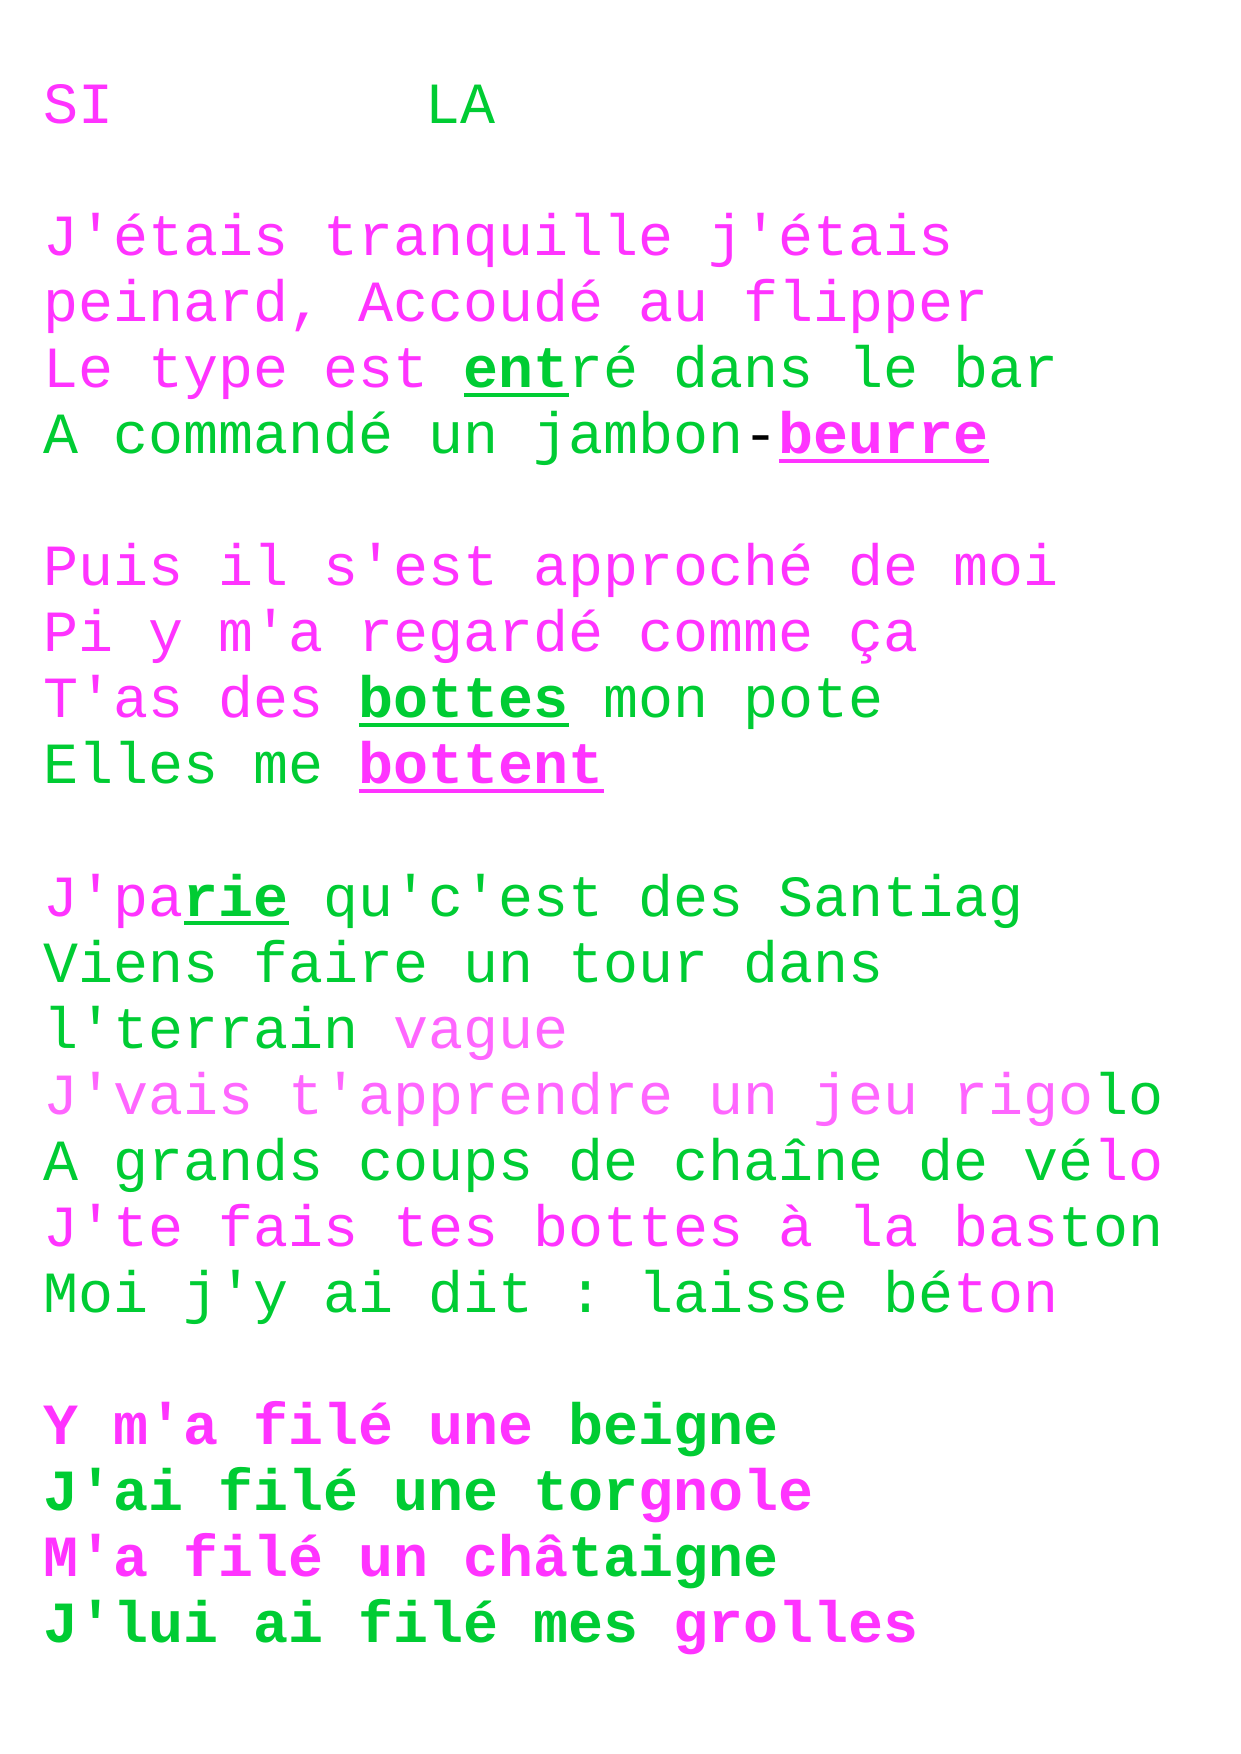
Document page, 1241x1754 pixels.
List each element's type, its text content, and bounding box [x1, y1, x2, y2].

text Y m'a filé une beigne [44, 1396, 1217, 1462]
text J'ai filé une torgnole [44, 1462, 1217, 1528]
text J'parie qu'c'est des Santiag [44, 867, 1217, 933]
text J'vais t'apprendre un jeu rigolo [44, 1066, 1217, 1132]
text Viens faire un tour dans l'terrain vague [44, 933, 1217, 1066]
text Puis il s'est approché de moi [44, 537, 1217, 603]
text SI LA [44, 75, 1217, 141]
text Le type est entré dans le bar [44, 339, 1217, 405]
text M'a filé un châtaigne [44, 1528, 1217, 1594]
text J'lui ai filé mes grolles [44, 1594, 1217, 1660]
text Pi y m'a regardé comme ça [44, 603, 1217, 669]
text J'te fais tes bottes à la baston [44, 1198, 1217, 1264]
text A commandé un jambon-beurre [44, 405, 1217, 471]
text Moi j'y ai dit : laisse béton [44, 1264, 1217, 1330]
text A grands coups de chaîne de vélo [44, 1132, 1217, 1198]
text J'étais tranquille j'étais peinard, Accoudé au flipper [44, 207, 1217, 339]
text T'as des bottes mon pote [44, 669, 1217, 735]
text Elles me bottent [44, 735, 1217, 801]
